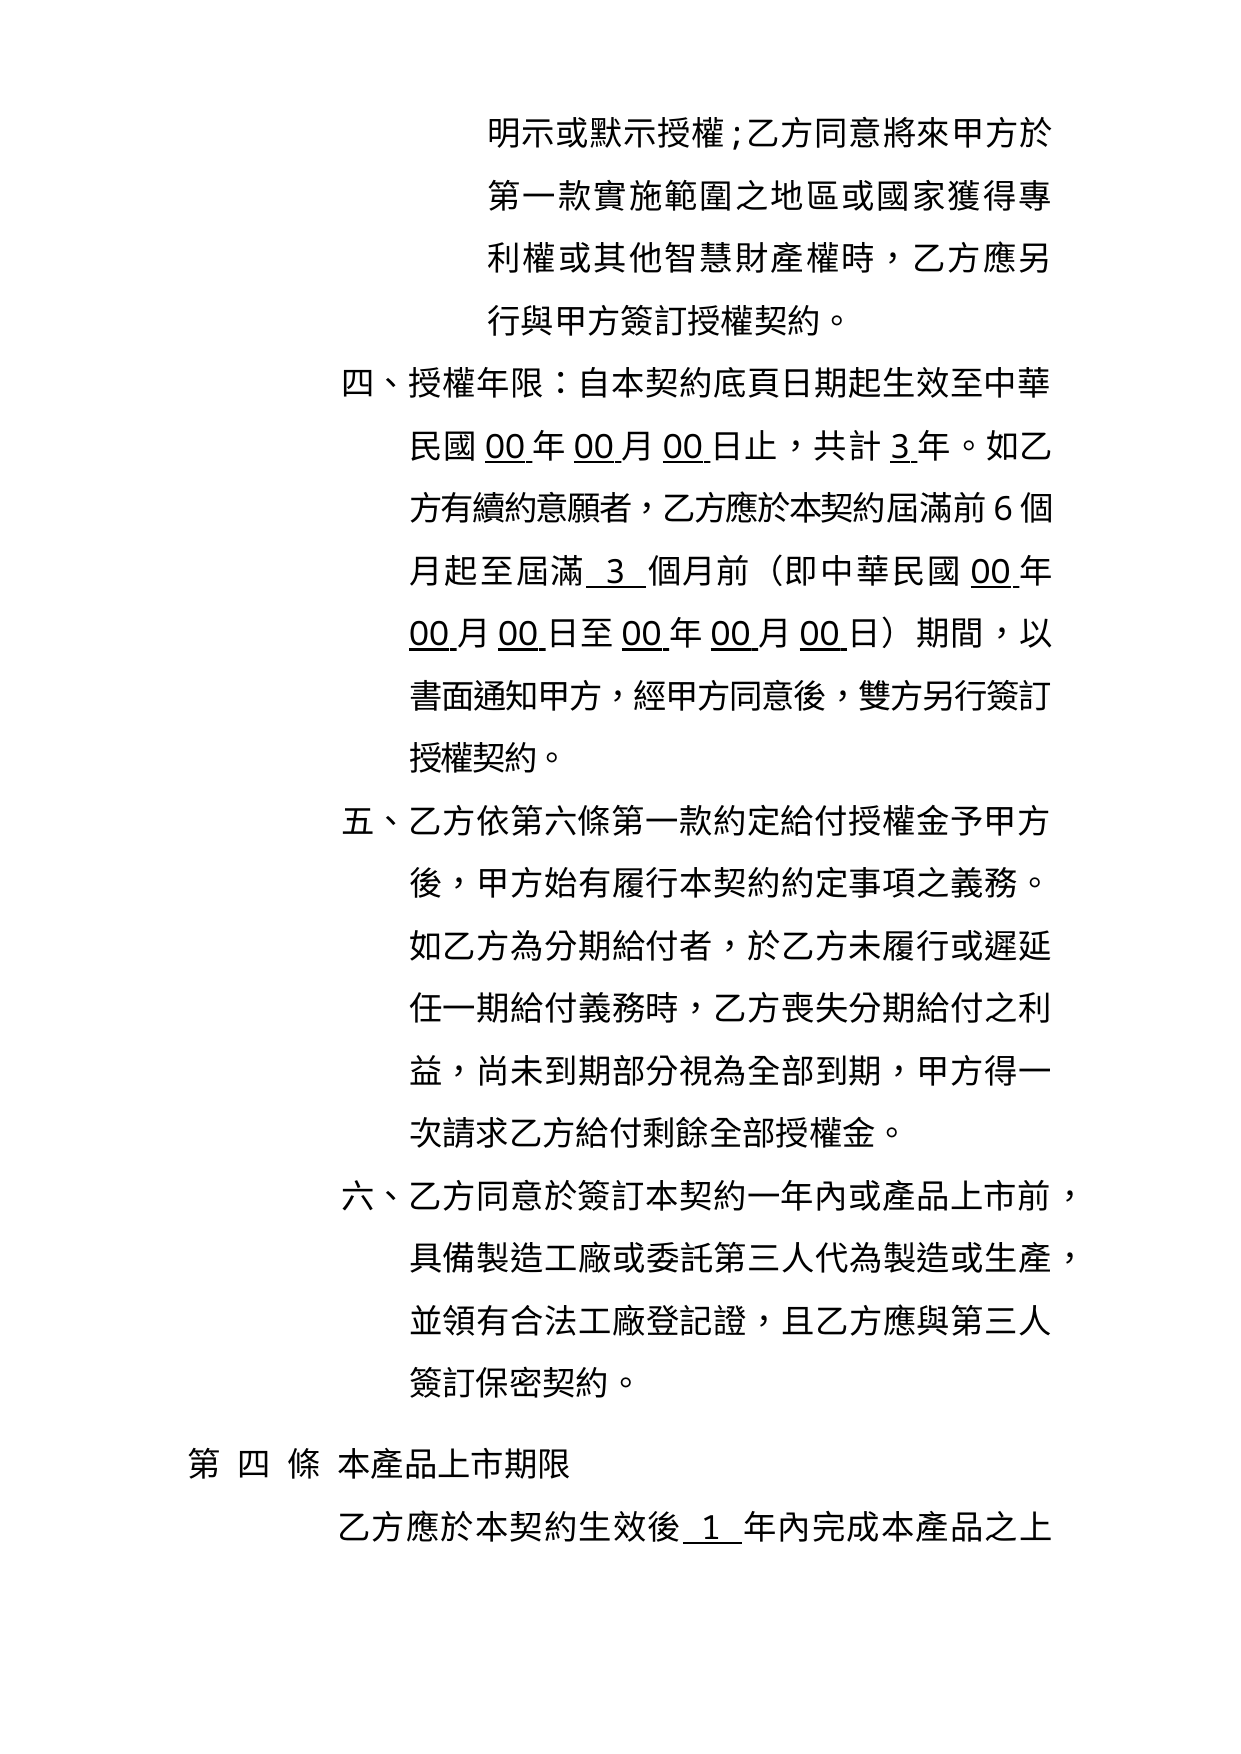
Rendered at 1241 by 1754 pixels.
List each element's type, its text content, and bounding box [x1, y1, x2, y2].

text 四、授權年限：自本契約底頁日期起生效至中華民國OO年OO月OO日止，共計3年。如乙方有續約意願者，乙方應於本契約屆滿前6個月起至屆滿 3 個月前（即中華民國OO年OO月OO日至OO年OO月OO日）期間，以書面通知甲方，經甲方同意後，雙方另行簽訂授權契約。 [341, 339, 1053, 777]
text 六、乙方同意於簽訂本契約一年內或產品上市前，具備製造工廠或委託第三人代為製造或生產，並領有合法工廠登記證，且乙方應與第三人簽訂保密契約。 [341, 1152, 1053, 1402]
text 第 四 條 本產品上市期限 [187, 1421, 1053, 1483]
text 乙方應於本契約生效後 1 年內完成本產品之上 [337, 1483, 1053, 1546]
text 五、乙方依第六條第一款約定給付授權金予甲方後，甲方始有履行本契約約定事項之義務。如乙方為分期給付者，於乙方未履行或遲延任一期給付義務時，乙方喪失分期給付之利益，尚未到期部分視為全部到期，甲方得一次請求乙方給付剩餘全部授權金。 [341, 777, 1053, 1152]
text 明示或默示授權;乙方同意將來甲方於第一款實施範圍之地區或國家獲得專利權或其他智慧財產權時，乙方應另行與甲方簽訂授權契約。 [412, 89, 1053, 339]
